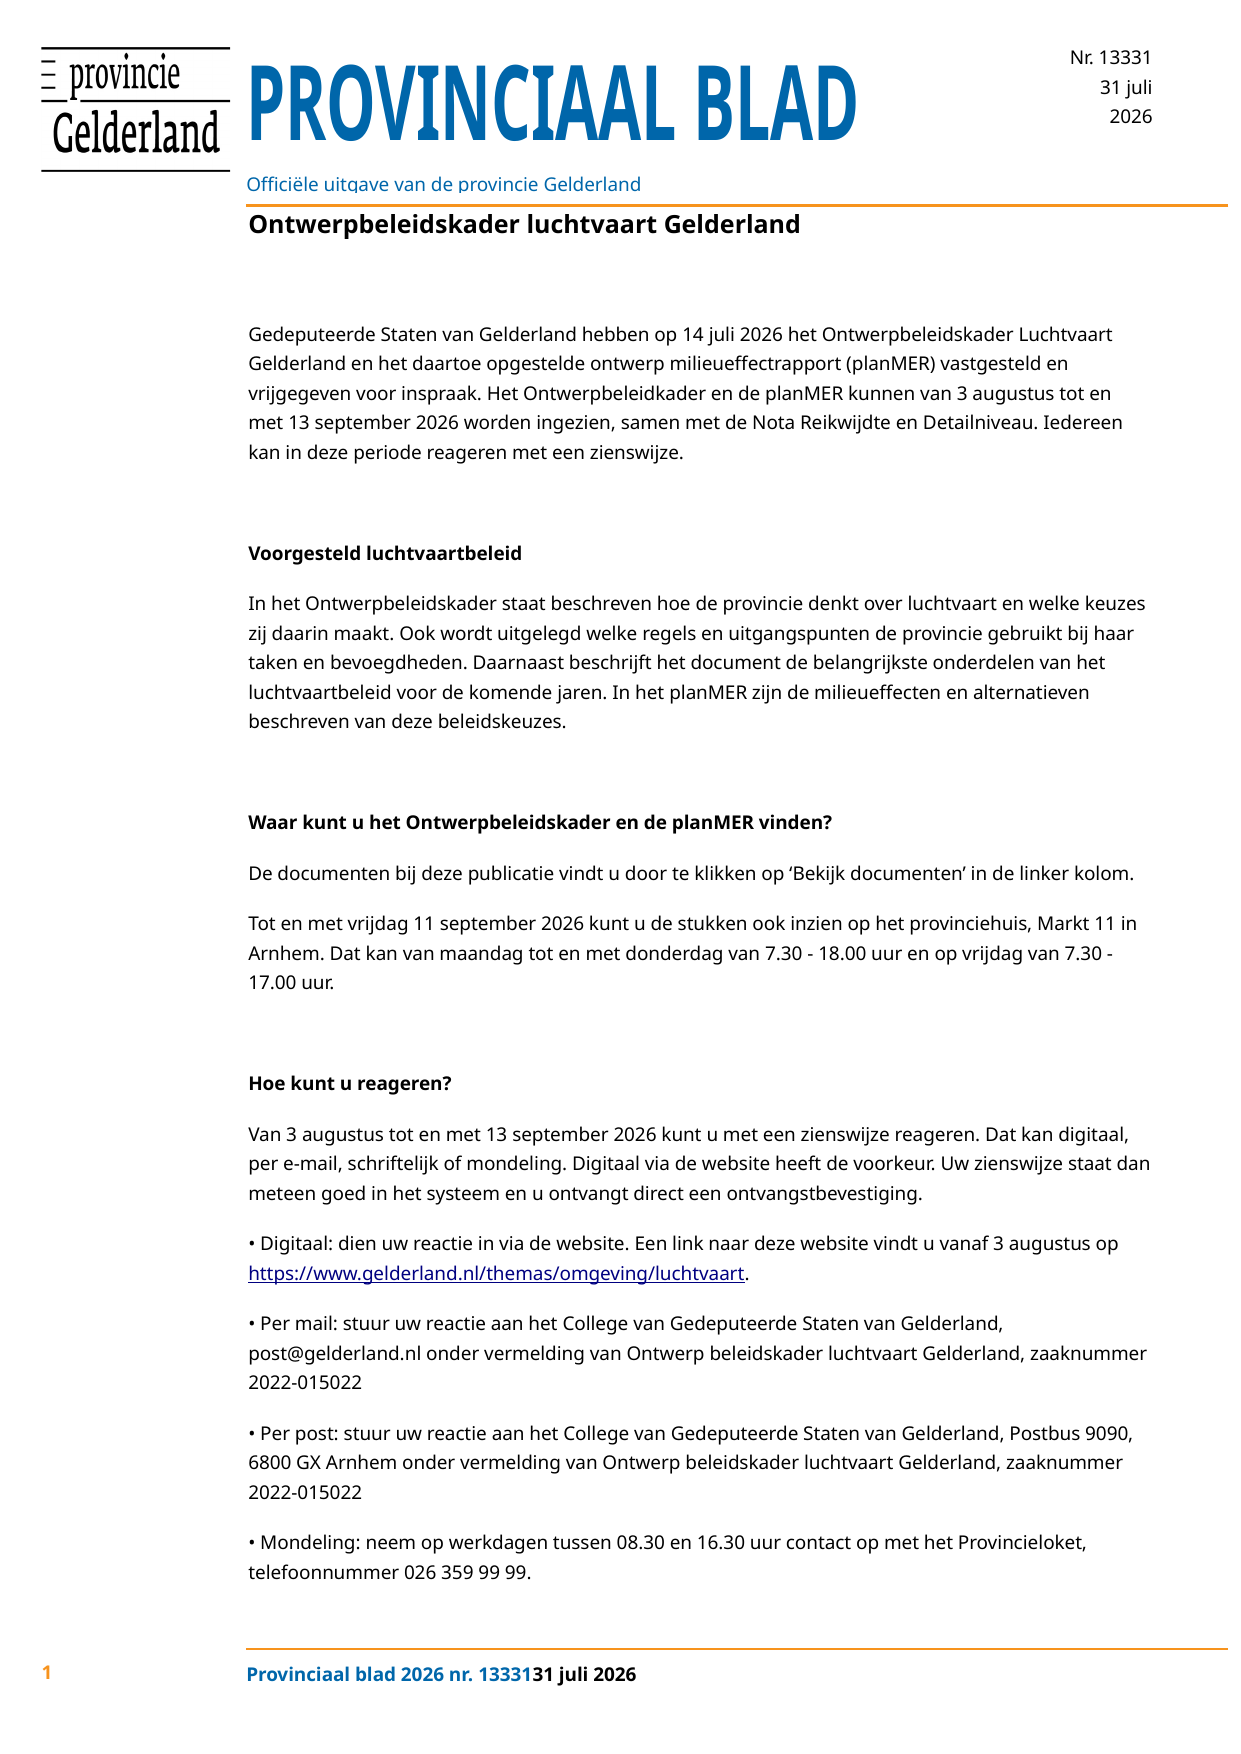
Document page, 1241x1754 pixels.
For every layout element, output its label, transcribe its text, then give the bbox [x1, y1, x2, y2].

text Voorgesteld luchtvaartbeleid [248, 540, 1152, 566]
text • Digitaal: dien uw reactie in via de website. Een link naar deze website vindt u vanaf 3 augustus op https://www.gelderland.nl/themas/omgeving/luchtvaart. [248, 1230, 1152, 1286]
text Tot en met vrijdag 11 september 2026 kunt u de stukken ook inzien op het provinciehuis, Markt 11 in Arnhem. Dat kan van maandag tot en met donderdag van 7.30 - 18.00 uur en op vrijdag van 7.30 - 17.00 uur. [248, 910, 1152, 995]
text In het Ontwerpbeleidskader staat beschreven hoe de provincie denkt over luchtvaart en welke keuzes zij daarin maakt. Ook wordt uitgelegd welke regels en uitgangspunten de provincie gebruikt bij haar taken en bevoegdheden. Daarnaast beschrijft het document de belangrijkste onderdelen van het luchtvaartbeleid voor de komende jaren. In het planMER zijn de milieueffecten en alternatieven beschreven van deze beleidskeuzes. [248, 590, 1152, 734]
text Ontwerpbeleidskader luchtvaart Gelderland [248, 207, 1152, 241]
text De documenten bij deze publicatie vindt u door te klikken op ‘Bekijk documenten’ in de linker kolom. [248, 860, 1152, 886]
text Gedeputeerde Staten van Gelderland hebben op 14 juli 2026 het Ontwerpbeleidskader Luchtvaart Gelderland en het daartoe opgestelde ontwerp milieueffectrapport (planMER) vastgesteld en vrijgegeven voor inspraak. Het Ontwerpbeleidkader en de planMER kunnen van 3 augustus tot en met 13 september 2026 worden ingezien, samen met de Nota Reikwijdte en Detailniveau. Iedereen kan in deze periode reageren met een zienswijze. [248, 321, 1152, 465]
picture [41, 47, 231, 172]
text Waar kunt u het Ontwerpbeleidskader en de planMER vinden? [248, 809, 1152, 835]
text Hoe kunt u reageren? [248, 1070, 1152, 1096]
text • Mondeling: neem op werkdagen tussen 08.30 en 16.30 uur contact op met het Provincieloket, telefoonnummer 026 359 99 99. [248, 1529, 1152, 1585]
text • Per post: stuur uw reactie aan het College van Gedeputeerde Staten van Gelderland, Postbus 9090, 6800 GX Arnhem onder vermelding van Ontwerp beleidskader luchtvaart Gelderland, zaaknummer 2022-015022 [248, 1420, 1152, 1505]
text • Per mail: stuur uw reactie aan het College van Gedeputeerde Staten van Gelderland, post@gelderland.nl onder vermelding van Ontwerp beleidskader luchtvaart Gelderland, zaaknummer 2022-015022 [248, 1310, 1152, 1395]
text Van 3 augustus tot en met 13 september 2026 kunt u met een zienswijze reageren. Dat kan digitaal, per e-mail, schriftelijk of mondeling. Digitaal via de website heeft de voorkeur. Uw zienswijze staat dan meteen goed in het systeem en u ontvangt direct een ontvangstbevestiging. [248, 1121, 1152, 1206]
